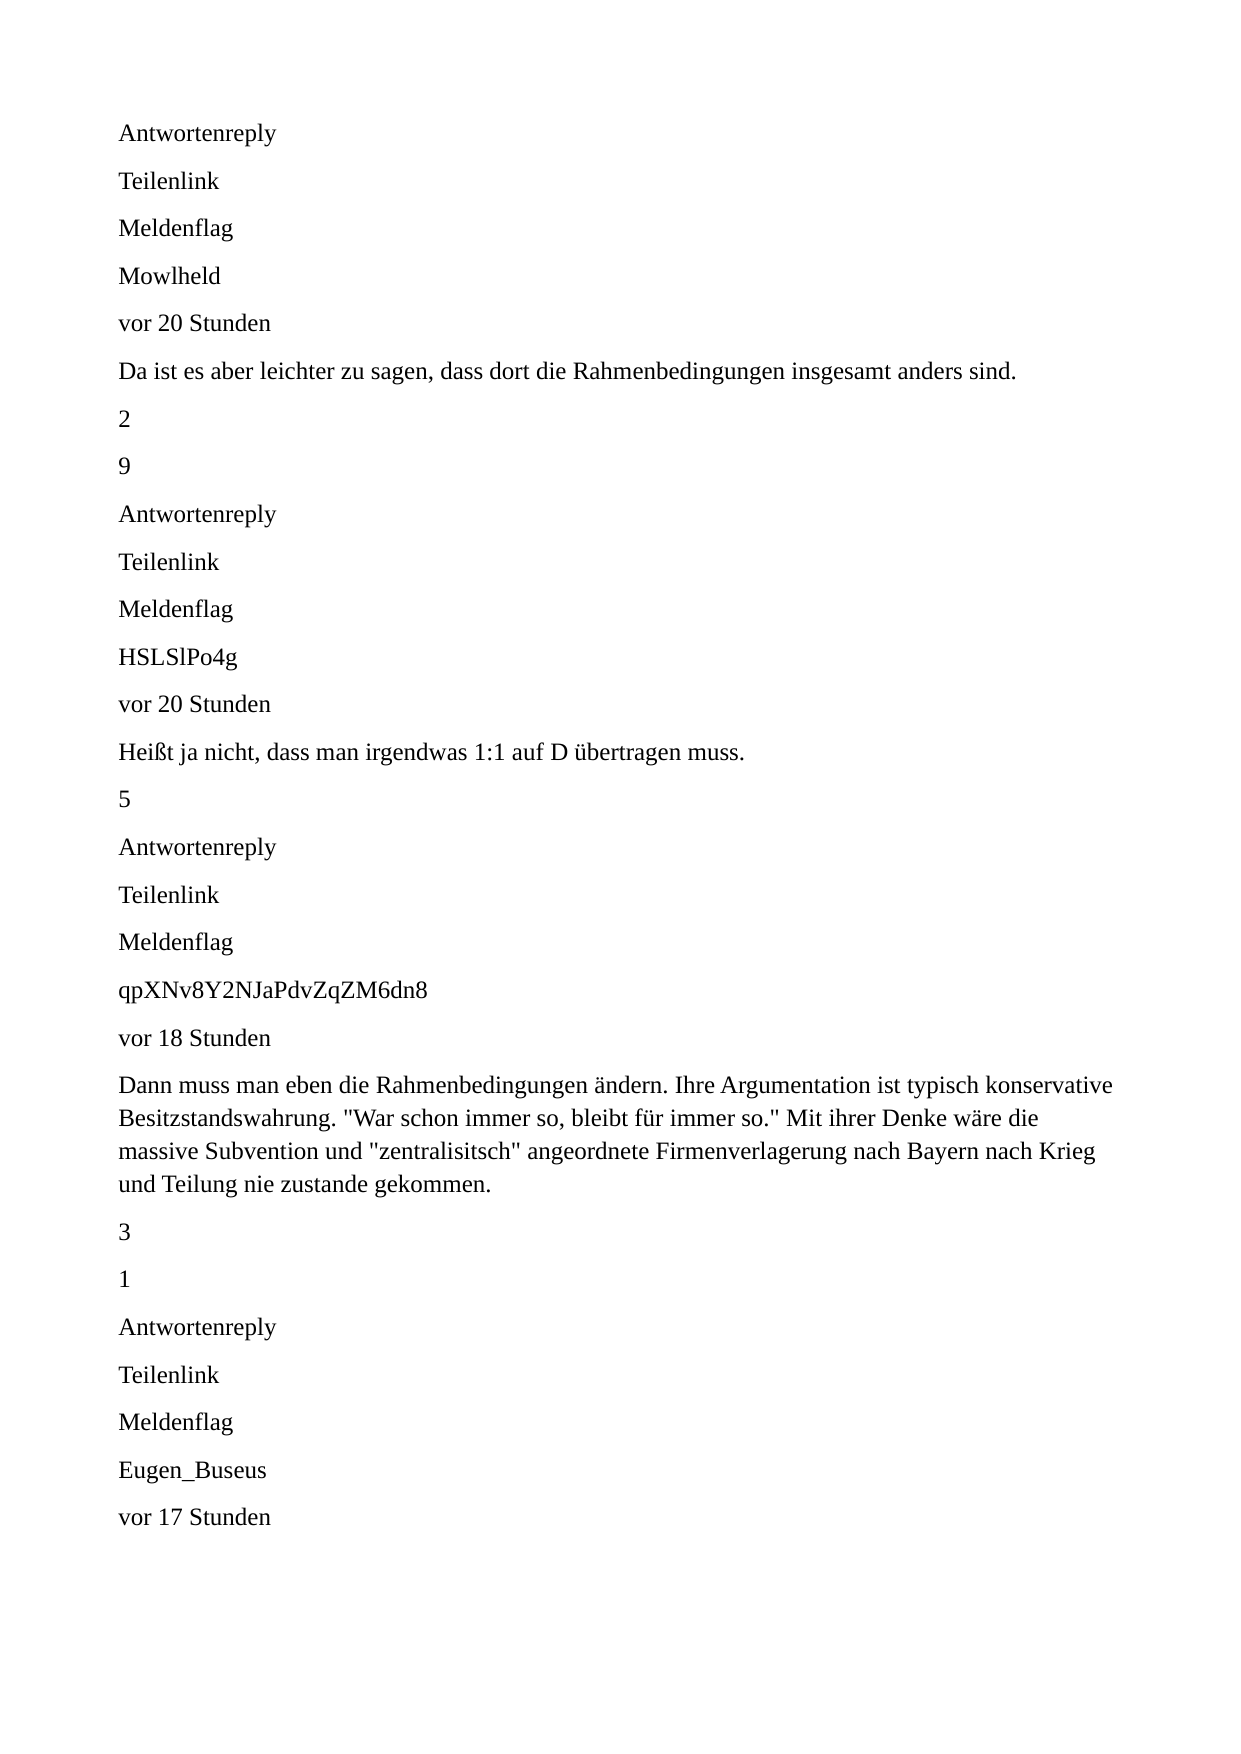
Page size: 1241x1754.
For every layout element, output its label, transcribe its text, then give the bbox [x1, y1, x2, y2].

text Teilenlink [118, 547, 1122, 575]
text Teilenlink [118, 880, 1122, 908]
text Teilenlink [118, 166, 1122, 194]
text 5 [118, 784, 1122, 813]
text vor 20 Stunden [118, 689, 1122, 718]
text Teilenlink [118, 1360, 1122, 1388]
text Heißt ja nicht, dass man irgendwas 1:1 auf D übertragen muss. [118, 737, 1122, 766]
text Antwortenreply [118, 832, 1122, 861]
text 3 [118, 1217, 1122, 1246]
text Meldenflag [118, 927, 1122, 956]
text vor 17 Stunden [118, 1502, 1122, 1531]
text Antwortenreply [118, 499, 1122, 528]
text qpXNv8Y2NJaPdvZqZM6dn8 [118, 975, 1122, 1004]
text Dann muss man eben die Rahmenbedingungen ändern. Ihre Argumentation ist typisch konservative Besitzstandswahrung. "War schon immer so, bleibt für immer so." Mit ihrer Denke wäre die massive Subvention und "zentralisitsch" angeordnete Firmenverlagerung nach Bayern nach Krieg und Teilung nie zustande gekommen. [118, 1070, 1122, 1198]
text Da ist es aber leichter zu sagen, dass dort die Rahmenbedingungen insgesamt anders sind. [118, 356, 1122, 385]
text Eugen_Buseus [118, 1455, 1122, 1484]
text Antwortenreply [118, 1312, 1122, 1341]
text 9 [118, 451, 1122, 480]
text vor 18 Stunden [118, 1023, 1122, 1051]
text Mowlheld [118, 261, 1122, 290]
text Meldenflag [118, 594, 1122, 623]
text Antwortenreply [118, 118, 1122, 147]
text Meldenflag [118, 1407, 1122, 1436]
text 2 [118, 404, 1122, 432]
text vor 20 Stunden [118, 308, 1122, 337]
text Meldenflag [118, 213, 1122, 242]
text 1 [118, 1264, 1122, 1293]
text HSLSlPo4g [118, 642, 1122, 671]
